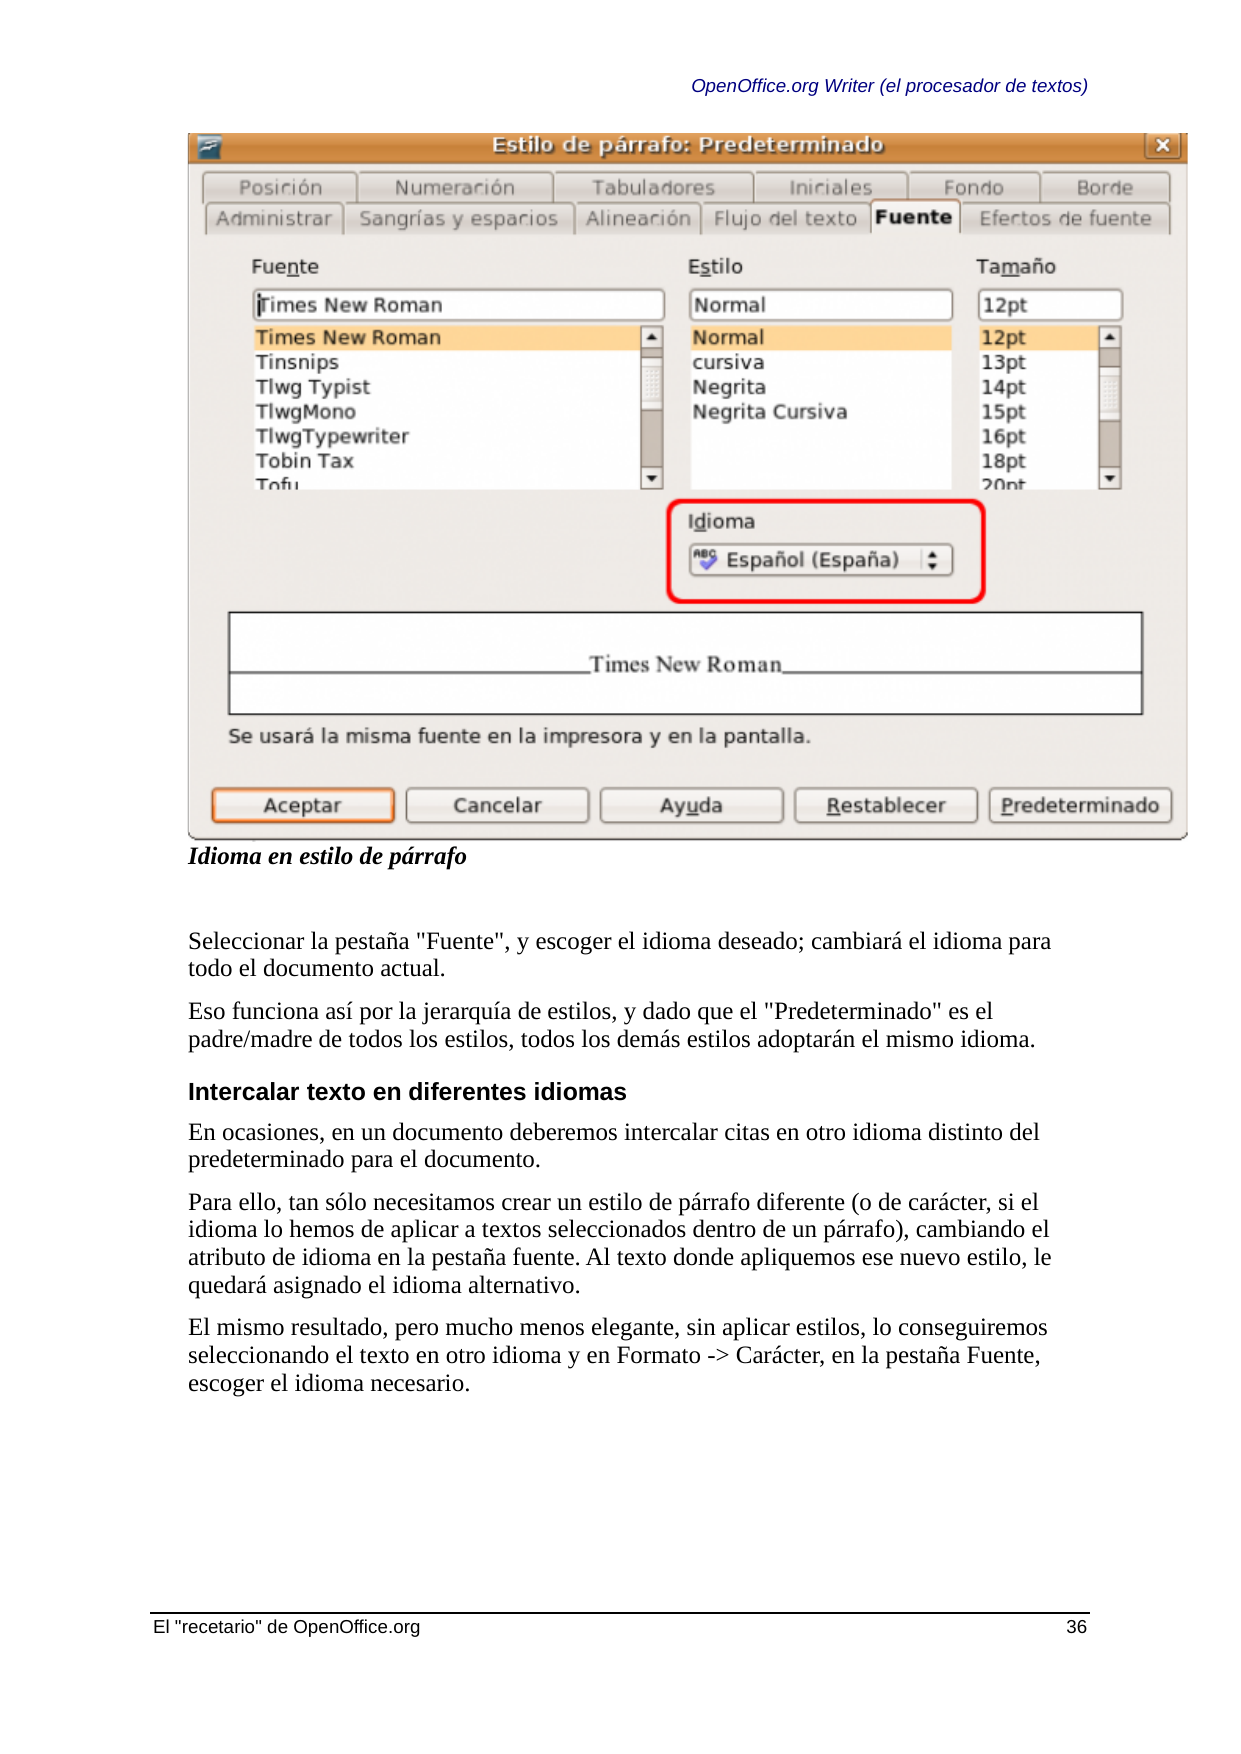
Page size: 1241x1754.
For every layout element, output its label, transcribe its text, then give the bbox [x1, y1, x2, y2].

text Seleccionar la pestaña "Fuente", y escoger el idioma deseado; cambiará el idioma para todo el documento actual. [188, 927, 1090, 982]
text El mismo resultado, pero mucho menos elegante, sin aplicar estilos, lo conseguiremos seleccionando el texto en otro idioma y en Formato -> Carácter, en la pestaña Fuente, escoger el idioma necesario. [188, 1313, 1090, 1397]
subtitle Intercalar texto en diferentes idiomas [188, 1077, 1090, 1105]
text Para ello, tan sólo necesitamos crear un estilo de párrafo diferente (o de carácter, si el idioma lo hemos de aplicar a textos seleccionados dentro de un párrafo), cambiando el atributo de idioma en la pestaña fuente. Al texto donde apliquemos ese nuevo estilo, le quedará asignado el idioma alternativo. [188, 1188, 1090, 1299]
text Idioma en estilo de párrafo [188, 842, 1090, 869]
text En ocasiones, en un documento deberemos intercalar citas en otro idioma distinto del predeterminado para el documento. [188, 1118, 1090, 1173]
picture [187, 133, 1188, 842]
text Eso funciona así por la jerarquía de estilos, y dado que el "Predeterminado" es el padre/madre de todos los estilos, todos los demás estilos adoptarán el mismo idioma. [188, 997, 1090, 1052]
